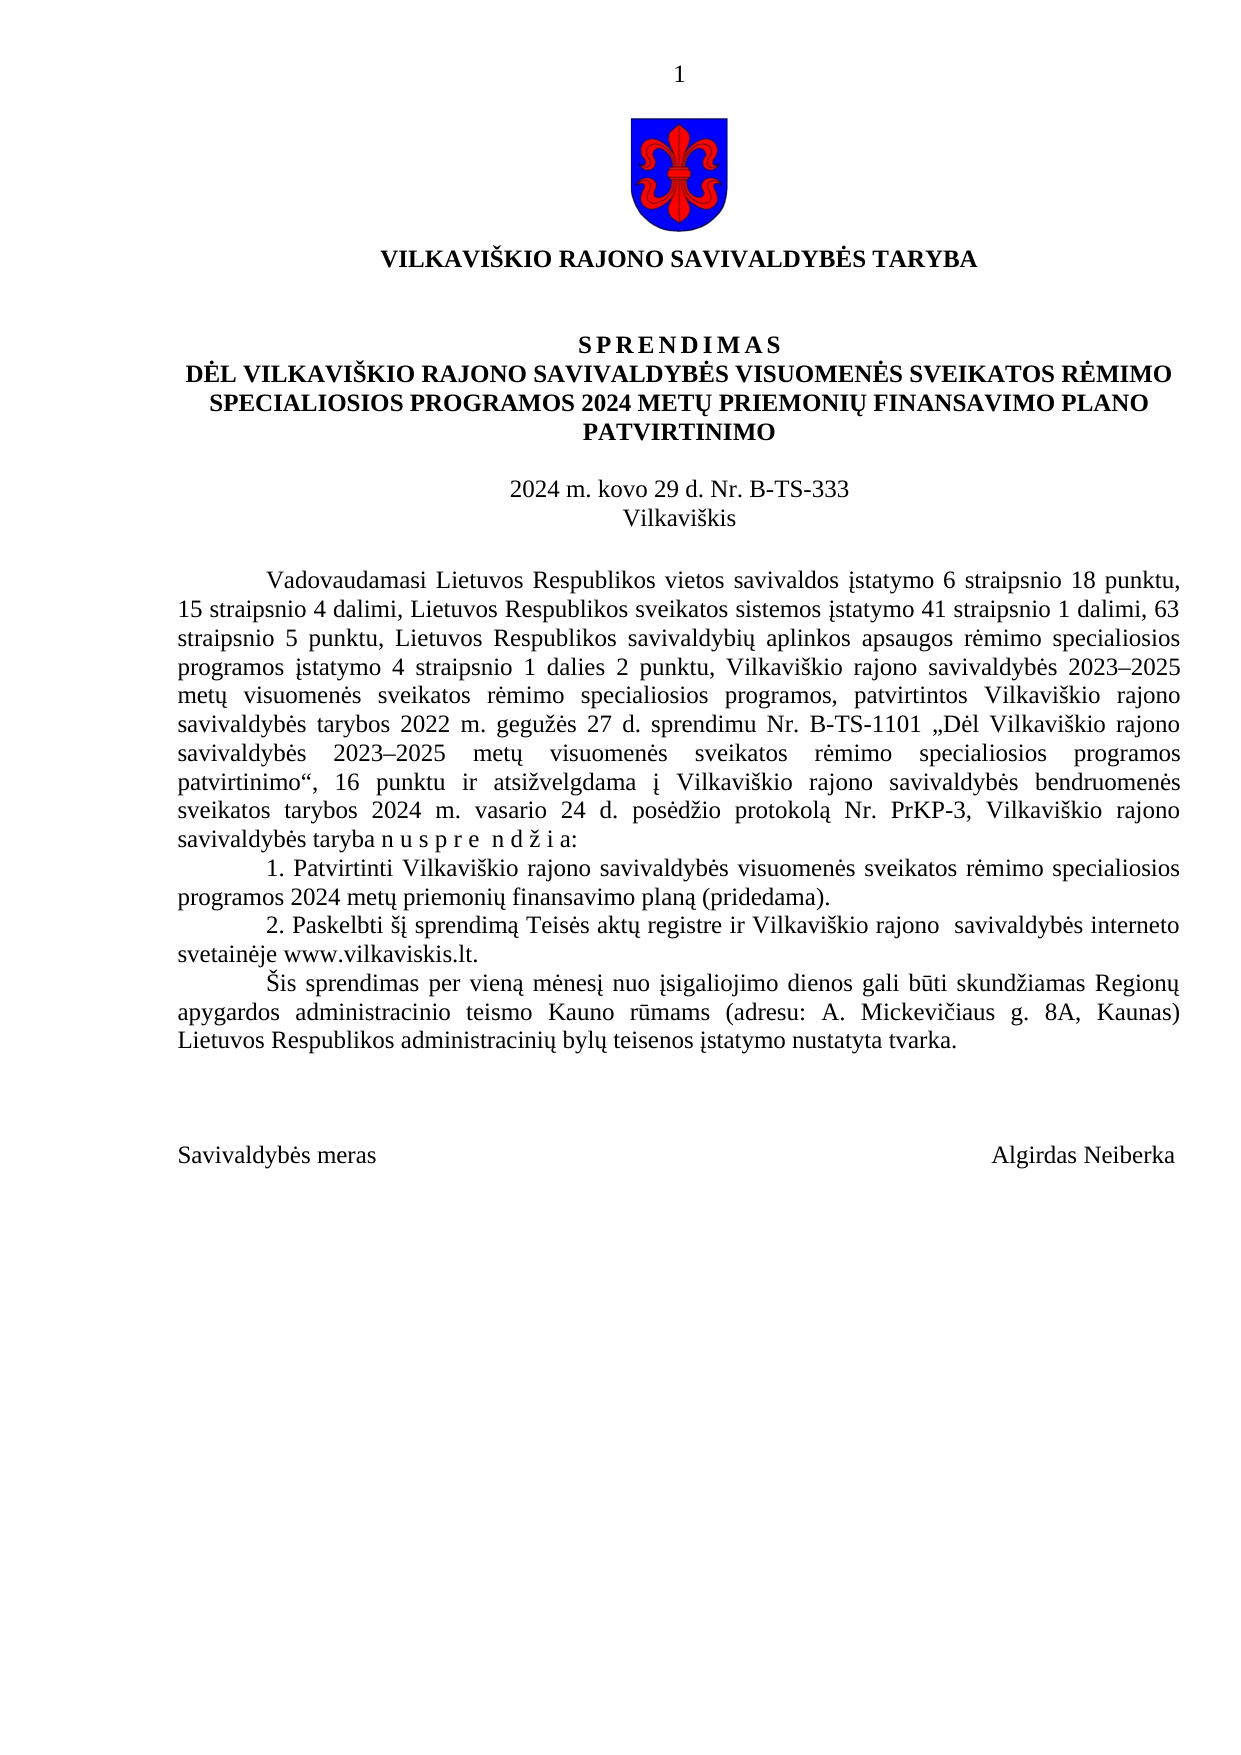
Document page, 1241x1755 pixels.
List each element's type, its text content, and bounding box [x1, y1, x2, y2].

text 1. Patvirtinti Vilkaviškio rajono savivaldybės visuomenės sveikatos rėmimo specialiosios programos 2024 metų priemonių finansavimo planą (pridedama). [177, 853, 1181, 911]
text Vilkaviškis [177, 503, 1181, 532]
text 2024 m. kovo 29 d. Nr. B-TS-333 [177, 474, 1181, 503]
subtitle VILKAVIŠKIO RAJONO SAVIVALDYBĖS TARYBA [177, 244, 1181, 273]
text Šis sprendimas per vieną mėnesį nuo įsigaliojimo dienos gali būti skundžiamas Regionų apygardos administracinio teismo Kauno rūmams (adresu: A. Mickevičiaus g. 8A, Kaunas) Lietuvos Respublikos administracinių bylų teisenos įstatymo nustatyta tvarka. [177, 968, 1181, 1054]
text 2. Paskelbti šį sprendimą Teisės aktų registre ir Vilkaviškio rajono savivaldybės interneto svetainėje www.vilkaviskis.lt. [177, 911, 1181, 968]
text DĖL VILKAVIŠKIO RAJONO SAVIVALDYBĖS VISUOMENĖS SVEIKATOS RĖMIMO SPECIALIOSIOS PROGRAMOS 2024 METŲ PRIEMONIŲ FINANSAVIMO PLANO PATVIRTINIMO [177, 359, 1181, 445]
subtitle SpREndimas [177, 330, 1181, 359]
text Vadovaudamasi Lietuvos Respublikos vietos savivaldos įstatymo 6 straipsnio 18 punktu, 15 straipsnio 4 dalimi, Lietuvos Respublikos sveikatos sistemos įstatymo 41 straipsnio 1 dalimi, 63 straipsnio 5 punktu, Lietuvos Respublikos savivaldybių aplinkos apsaugos rėmimo specialiosios programos įstatymo 4 straipsnio 1 dalies 2 punktu, Vilkaviškio rajono savivaldybės 2023–2025 metų visuomenės sveikatos rėmimo specialiosios programos, patvirtintos Vilkaviškio rajono savivaldybės tarybos 2022 m. gegužės 27 d. sprendimu Nr. B-TS-1101 „Dėl Vilkaviškio rajono savivaldybės 2023–2025 metų visuomenės sveikatos rėmimo specialiosios programos patvirtinimo“, 16 punktu ir atsižvelgdama į Vilkaviškio rajono savivaldybės bendruomenės sveikatos tarybos 2024 m. vasario 24 d. posėdžio protokolą Nr. PrKP-3, Vilkaviškio rajono savivaldybės taryba n u s p r e n d ž i a: [177, 566, 1181, 853]
text Savivaldybės meras Algirdas Neiberka [177, 1141, 1181, 1169]
